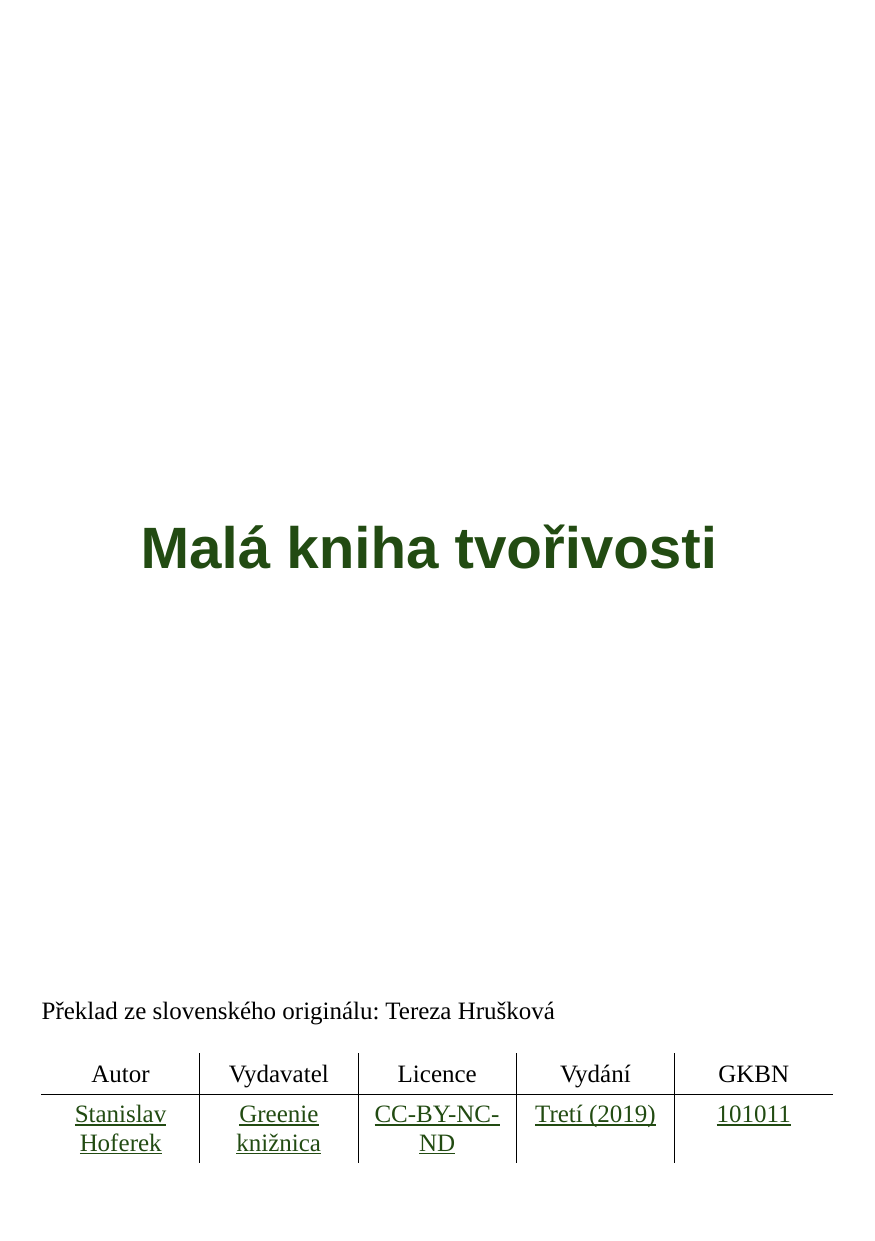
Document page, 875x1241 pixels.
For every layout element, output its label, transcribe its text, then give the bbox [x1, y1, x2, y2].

table_cell Tretí (2019) [517, 1095, 674, 1162]
text Překlad ze slovenského originálu: Tereza Hrušková [41, 996, 833, 1024]
table_header Vydavatel [200, 1053, 358, 1093]
table_cell Stanislav Hoferek [41, 1095, 199, 1162]
table_cell Greenie knižnica [200, 1095, 358, 1162]
table_cell 101011 [675, 1095, 833, 1162]
table_header GKBN [675, 1053, 833, 1093]
table_header Licence [359, 1053, 516, 1093]
table_cell CC-BY-NC-ND [359, 1095, 516, 1162]
table_header Autor [41, 1053, 199, 1093]
table_header Vydání [517, 1053, 674, 1093]
subtitle Malá kniha tvořivosti [41, 514, 833, 581]
